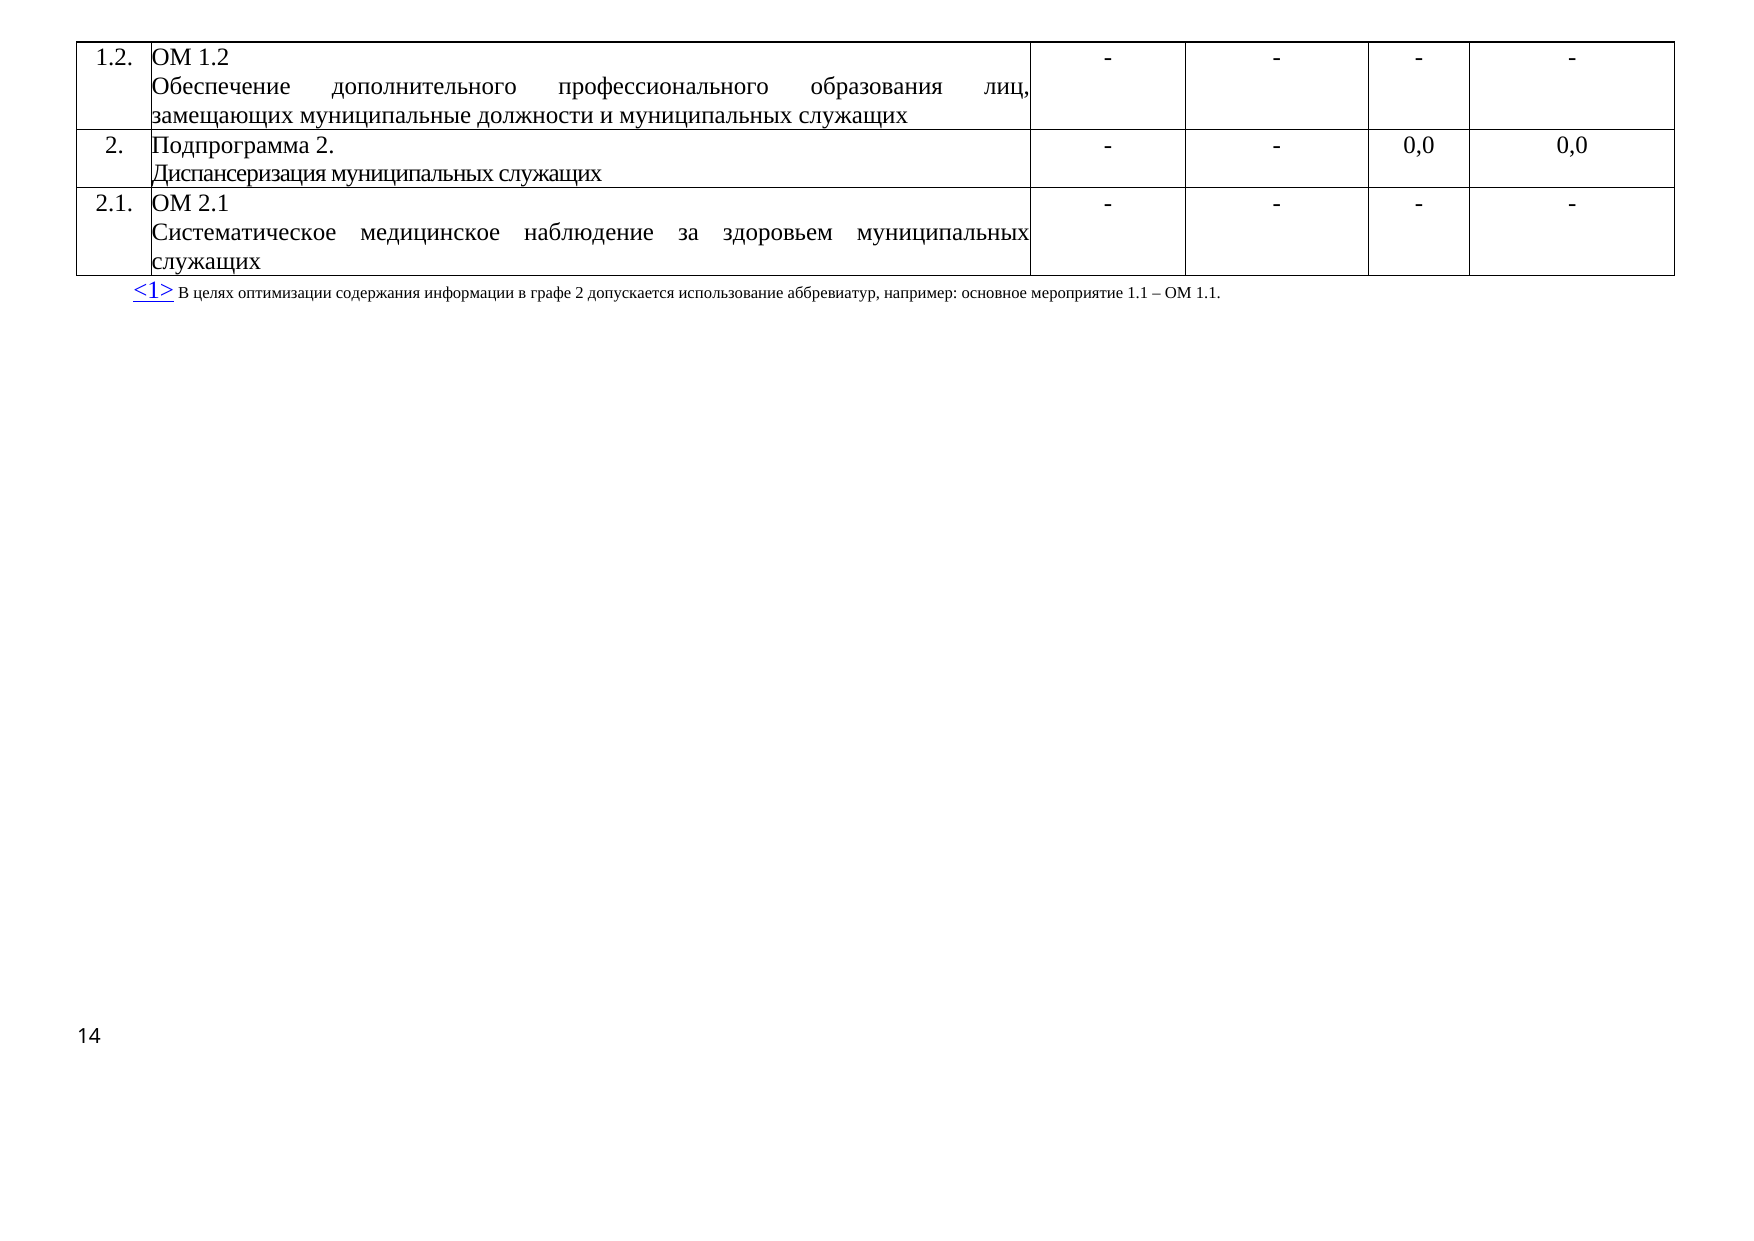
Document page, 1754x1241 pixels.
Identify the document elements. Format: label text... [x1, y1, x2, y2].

table_cell - [1031, 188, 1185, 274]
table_cell - [1031, 43, 1185, 129]
table_cell - [1369, 43, 1469, 129]
table_cell - [1470, 188, 1674, 274]
table_cell 2.1. [77, 188, 151, 274]
table_cell - [1186, 188, 1368, 274]
table_cell - [1186, 130, 1368, 187]
table_cell - [1470, 43, 1674, 129]
table_cell 2. [77, 130, 151, 187]
table_cell ОМ 2.1 Систематическое медицинское наблюдение за здоровьем муниципальных служащих [152, 188, 1030, 274]
text <1> В целях оптимизации содержания информации в графе 2 допускается использование аббревиатур, например: основное мероприятие 1.1 – ОМ 1.1. [77, 276, 1677, 304]
table_cell - [1186, 43, 1368, 129]
table_cell 0,0 [1369, 130, 1469, 187]
table_cell - [1369, 188, 1469, 274]
table_cell ОМ 1.2 Обеспечение дополнительного профессионального образования лиц, замещающих муниципальные должности и муниципальных служащих [152, 43, 1030, 129]
table_cell 1.2. [77, 43, 151, 129]
table_cell 0,0 [1470, 130, 1674, 187]
table_cell Подпрограмма 2. Диспансеризация муниципальных служащих [152, 130, 1030, 187]
table_cell - [1031, 130, 1185, 187]
